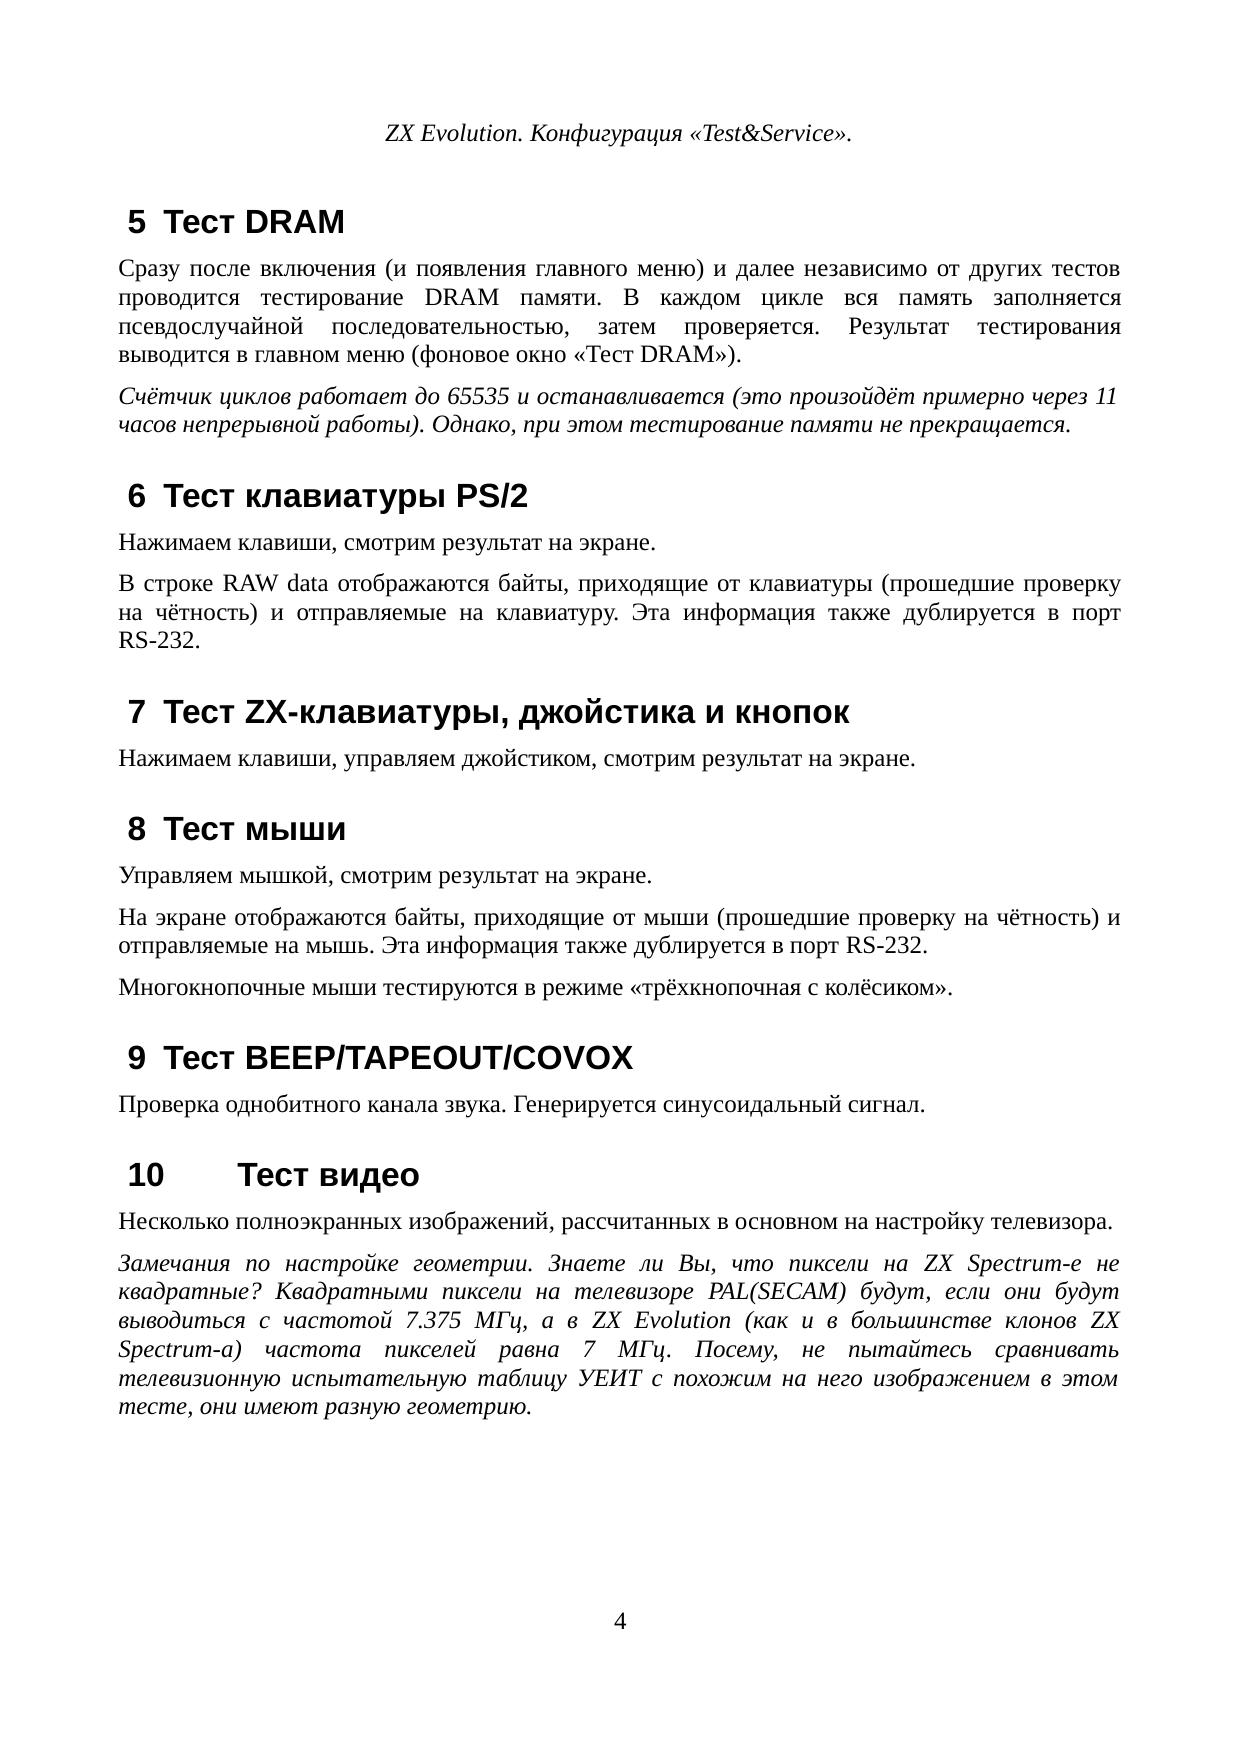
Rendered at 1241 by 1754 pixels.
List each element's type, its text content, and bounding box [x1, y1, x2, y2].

text В строке RAW data отображаются байты, приходящие от клавиатуры (прошедшие проверку на чётность) и отправляемые на клавиатуру. Эта информация также дублируется в порт RS-232. [118, 568, 1122, 654]
subtitle Тест DRAM [118, 202, 1122, 241]
subtitle Тест BEEP/TAPEOUT/COVOX [118, 1038, 1122, 1077]
text Нажимаем клавиши, смотрим результат на экране. [118, 527, 1122, 556]
text На экране отображаются байты, приходящие от мыши (прошедшие проверку на чётность) и отправляемые на мышь. Эта информация также дублируется в порт RS-232. [118, 902, 1122, 959]
text Многокнопочные мыши тестируются в режиме «трёхкнопочная с колёсиком». [118, 972, 1122, 1000]
text Несколько полноэкранных изображений, рассчитанных в основном на настройку телевизора. [118, 1206, 1122, 1235]
subtitle Тест видео [118, 1155, 1122, 1194]
text Проверка однобитного канала звука. Генерируется синусоидальный сигнал. [118, 1089, 1122, 1118]
text Замечания по настройке геометрии. Знаете ли Вы, что пиксели на ZX Spectrum-е не квадратные? Квадратными пиксели на телевизоре PAL(SECAM) будут, если они будут выводиться с частотой 7.375 МГц, а в ZX Evolution (как и в большинстве клонов ZX Spectrum-а) частота пикселей равна 7 МГц. Посему, не пытайтесь сравнивать телевизионную испытательную таблицу УЕИТ с похожим на него изображением в этом тесте, они имеют разную геометрию. [118, 1248, 1122, 1420]
text Нажимаем клавиши, управляем джойстиком, смотрим результат на экране. [118, 743, 1122, 772]
text Сразу после включения (и появления главного меню) и далее независимо от других тестов проводится тестирование DRAM памяти. В каждом цикле вся память заполняется псевдослучайной последовательностью, затем проверяется. Результат тестирования выводится в главном меню (фоновое окно «Тест DRAM»). [118, 253, 1122, 368]
subtitle Тест мыши [118, 809, 1122, 848]
text Управляем мышкой, смотрим результат на экране. [118, 860, 1122, 889]
text Счётчик циклов работает до 65535 и останавливается (это произойдёт примерно через 11 часов непрерывной работы). Однако, при этом тестирование памяти не прекращается. [118, 381, 1122, 438]
subtitle Тест ZX-клавиатуры, джойстика и кнопок [118, 692, 1122, 731]
subtitle Тест клавиатуры PS/2 [118, 476, 1122, 514]
